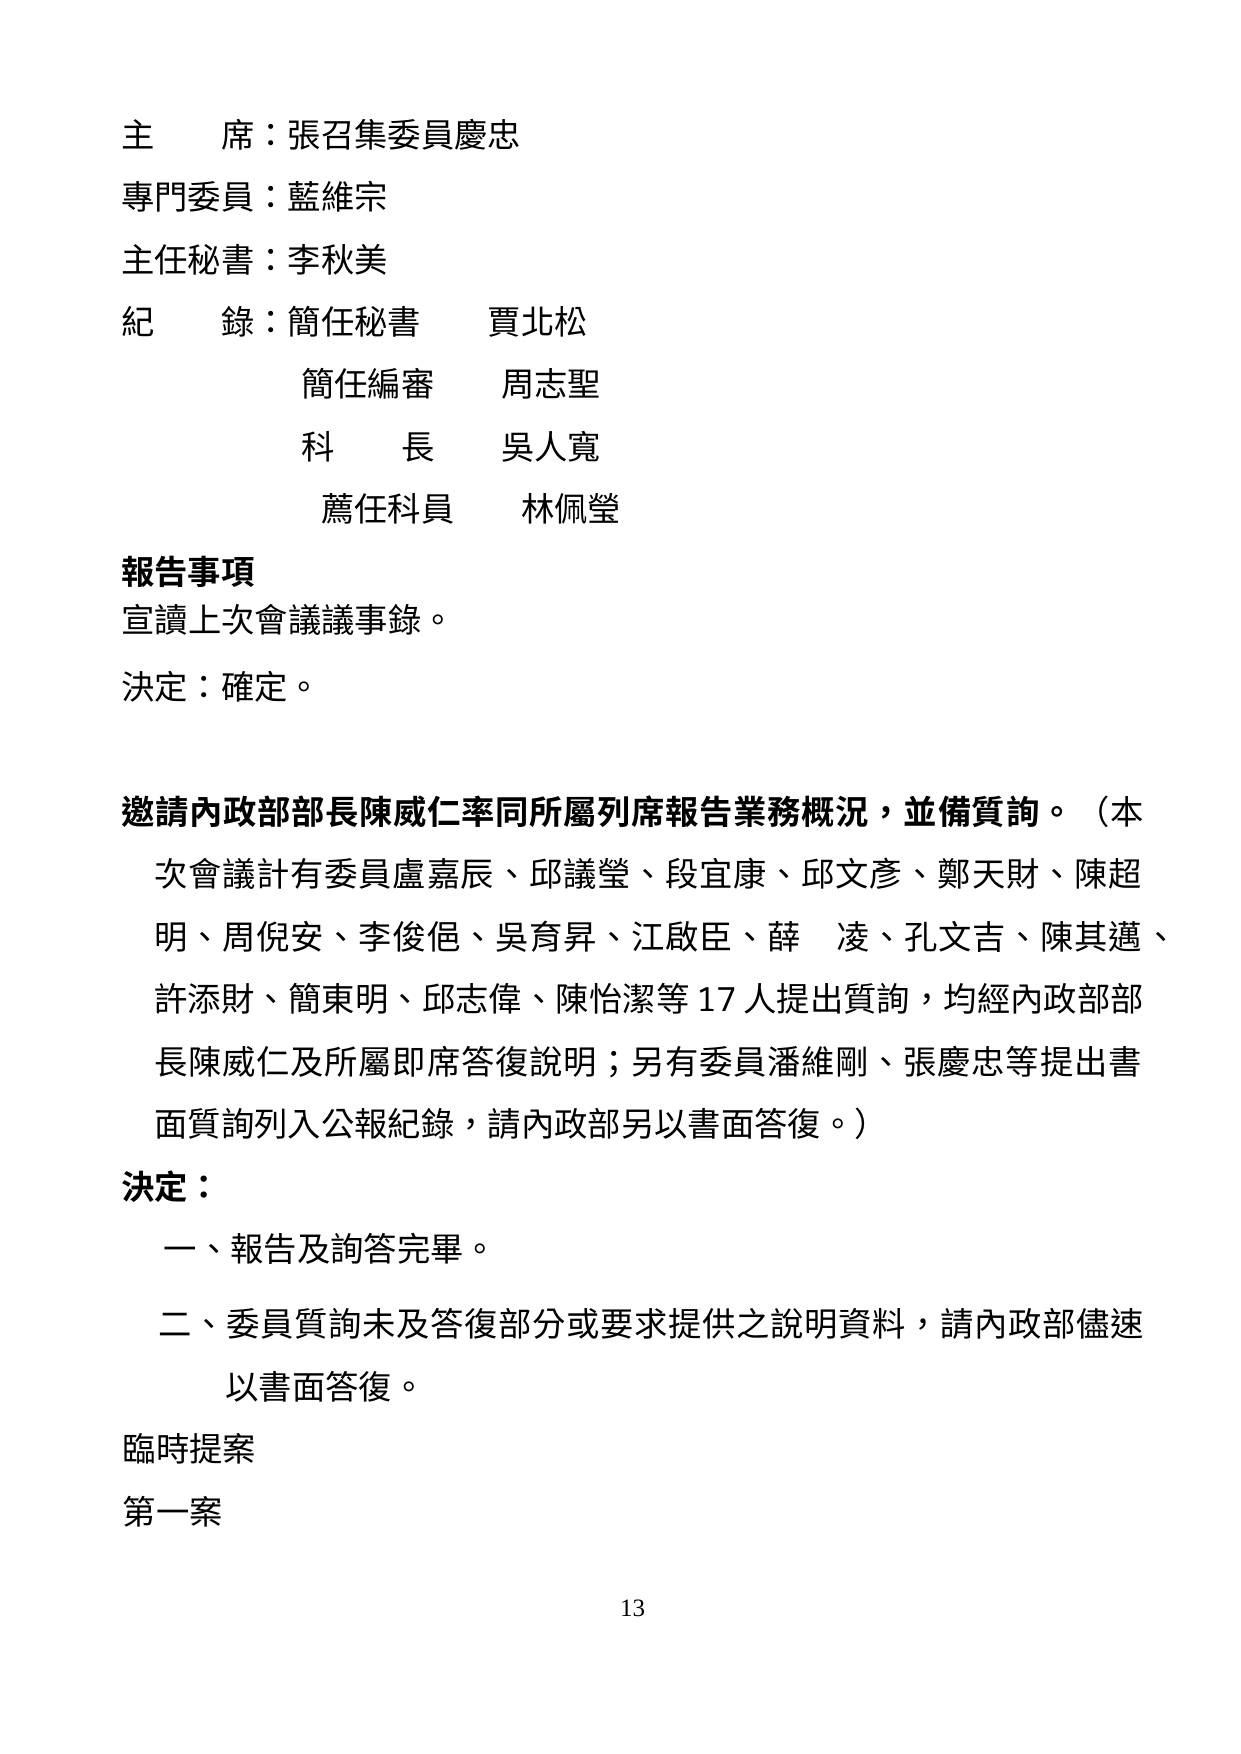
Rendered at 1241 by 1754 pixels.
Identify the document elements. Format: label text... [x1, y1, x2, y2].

text 二、委員質詢未及答復部分或要求提供之說明資料，請內政部儘速以書面答復。 [159, 1280, 1144, 1405]
text 科 長 吳人寬 [121, 403, 1240, 466]
text 決定： [121, 1143, 1144, 1205]
text 宣讀上次會議議事錄。 [121, 591, 1144, 643]
text 第一案 [122, 1468, 1144, 1530]
text 專門委員：藍維宗 [121, 153, 1240, 216]
text 邀請內政部部長陳威仁率同所屬列席報告業務概況，並備質詢。（本次會議計有委員盧嘉辰、邱議瑩、段宜康、邱文彥、鄭天財、陳超明、周倪安、李俊俋、吳育昇、江啟臣、薛 凌、孔文吉、陳其邁、許添財、簡東明、邱志偉、陳怡潔等17人提出質詢，均經內政部部長陳威仁及所屬即席答復說明；另有委員潘維剛、張慶忠等提出書面質詢列入公報紀錄，請內政部另以書面答復。） [121, 768, 1144, 1143]
text 決定：確定。 [121, 643, 1144, 705]
text 紀 錄：簡任秘書 賈北松 [121, 278, 1240, 341]
text 簡任編審 周志聖 [121, 341, 1240, 403]
text 報告事項 [121, 528, 1240, 591]
text 臨時提案 [122, 1405, 1144, 1468]
text 薦任科員 林佩瑩 [121, 466, 1240, 528]
text 一、報告及詢答完畢。 [121, 1205, 1144, 1268]
text 主 席：張召集委員慶忠 [121, 91, 1240, 153]
text 主任秘書：李秋美 [121, 216, 1240, 278]
